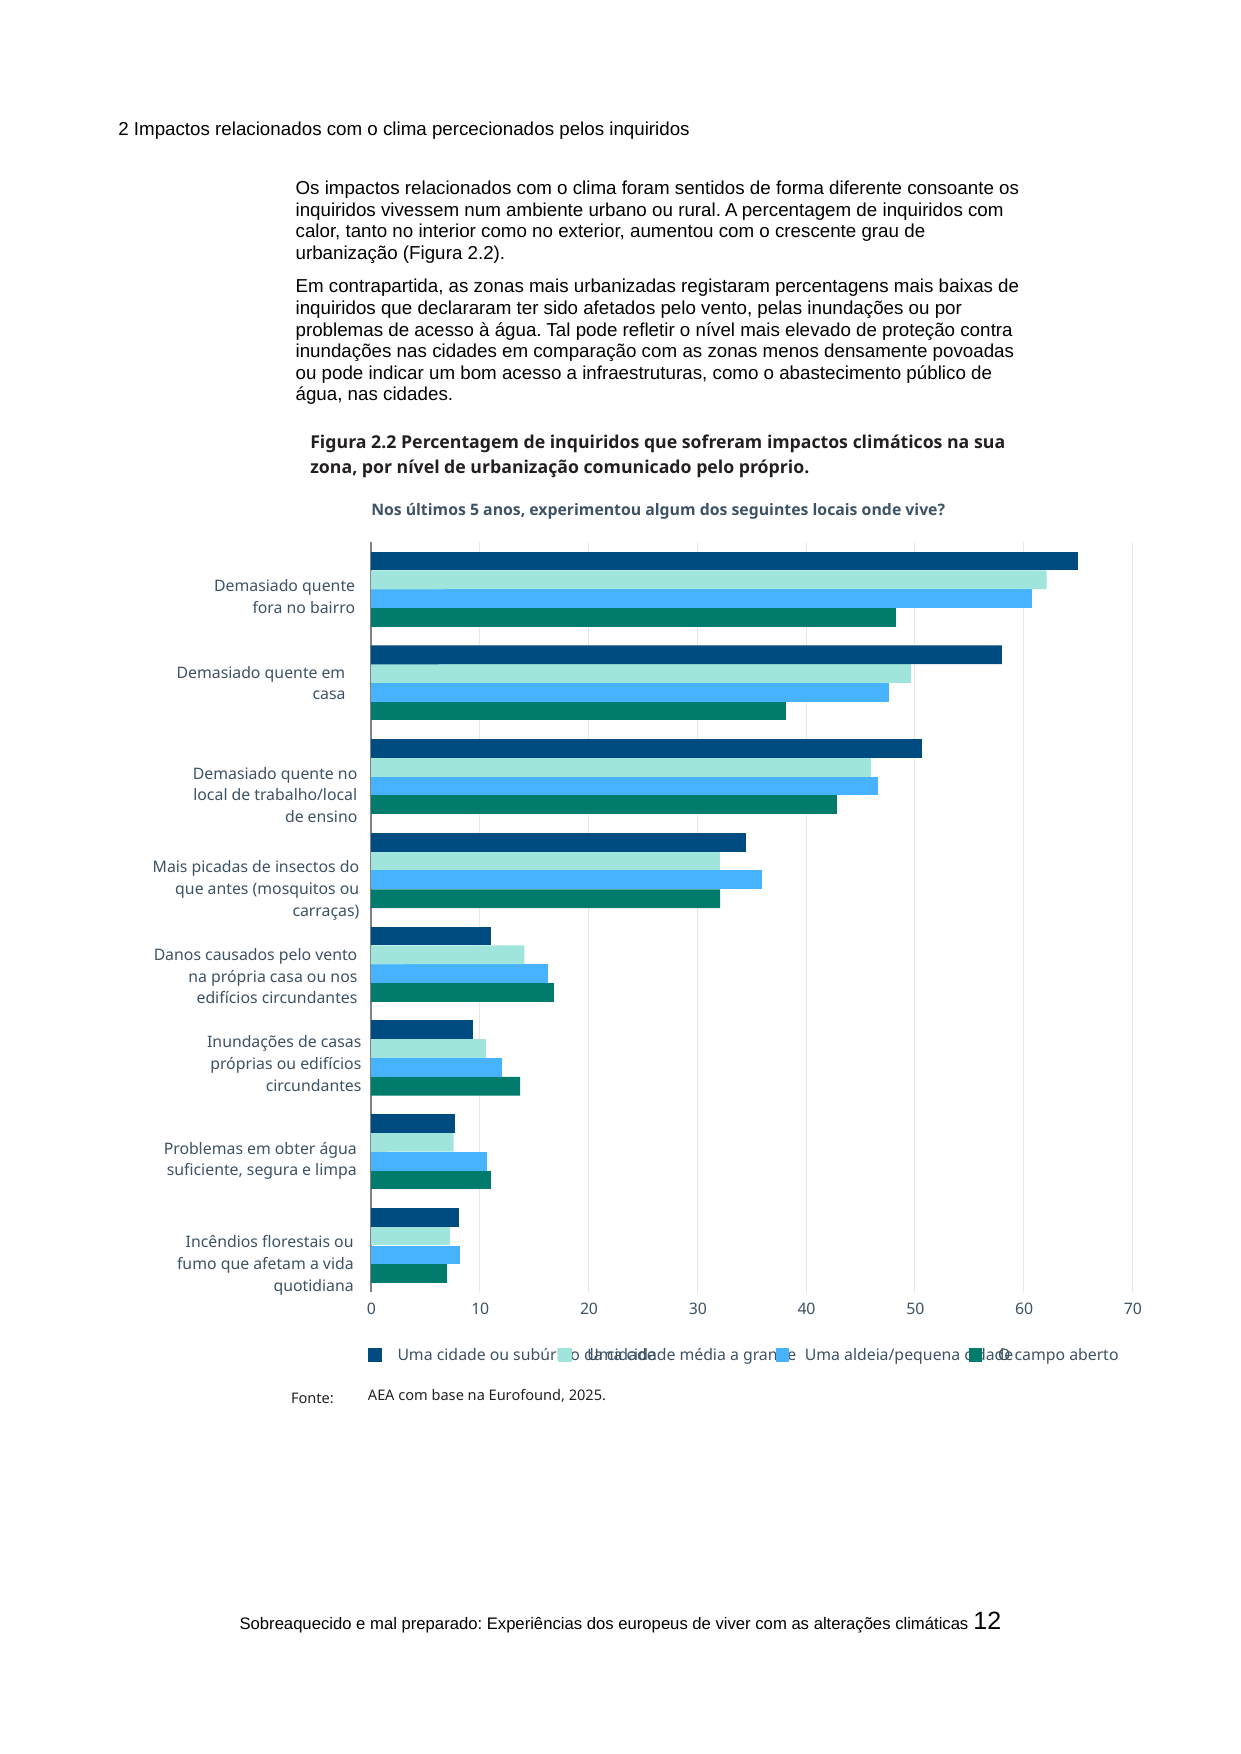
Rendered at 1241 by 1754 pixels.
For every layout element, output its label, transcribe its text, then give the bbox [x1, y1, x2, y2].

text Em contrapartida, as zonas mais urbanizadas registaram percentagens mais baixas de inquiridos que declararam ter sido afetados pelo vento, pelas inundações ou por problemas de acesso à água. Tal pode refletir o nível mais elevado de proteção contra inundações nas cidades em comparação com as zonas menos densamente povoadas ou pode indicar um bom acesso a infraestruturas, como o abastecimento público de água, nas cidades. [295, 275, 1022, 404]
text Os impactos relacionados com o clima foram sentidos de forma diferente consoante os inquiridos vivessem num ambiente urbano ou rural. A percentagem de inquiridos com calor, tanto no interior como no exterior, aumentou com o crescente grau de urbanização (Figura 2.2). [295, 177, 1022, 263]
